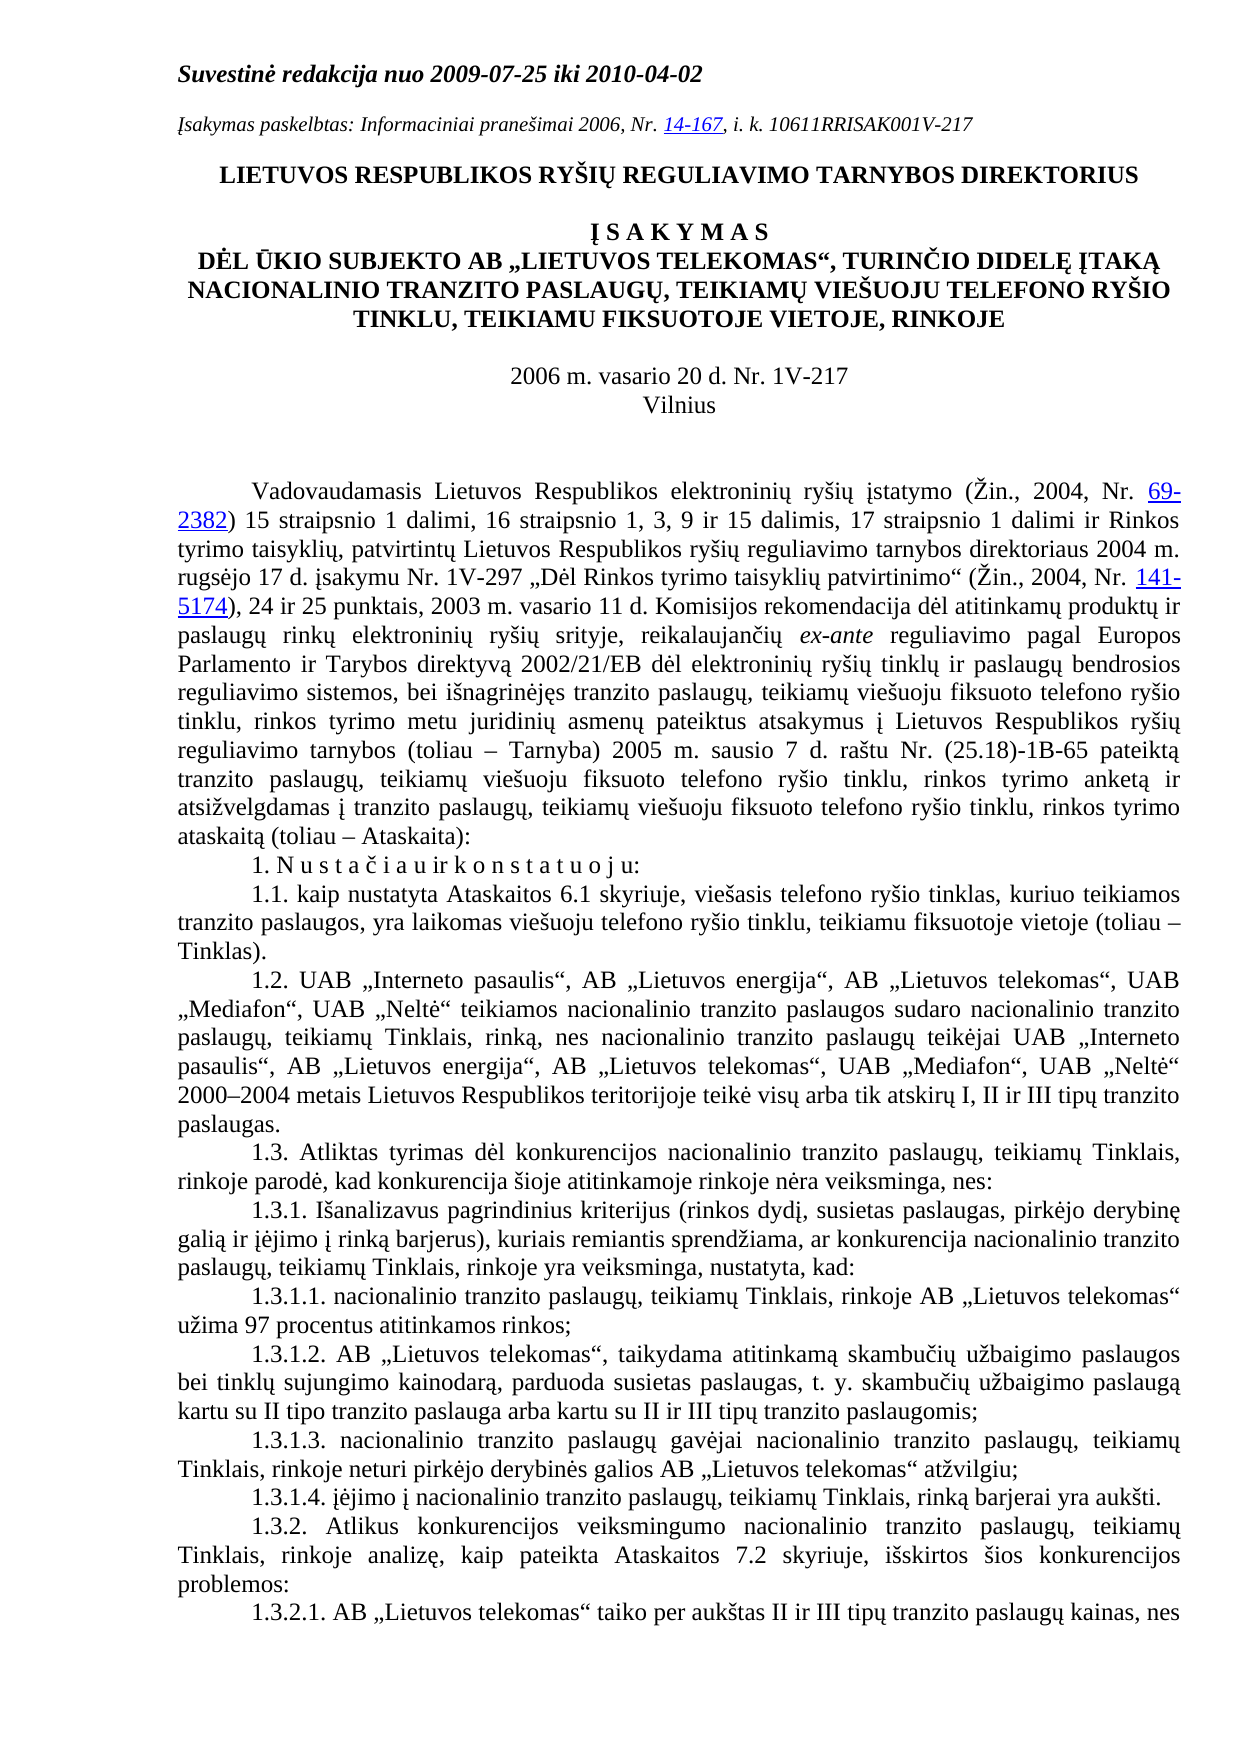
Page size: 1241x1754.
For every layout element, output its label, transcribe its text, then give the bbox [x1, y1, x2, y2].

text Suvestinė redakcija nuo 2009-07-25 iki 2010-04-02 [177, 59, 1181, 88]
text 1.2. UAB „Interneto pasaulis“, AB „Lietuvos energija“, AB „Lietuvos telekomas“, UAB „Mediafon“, UAB „Neltė“ teikiamos nacionalinio tranzito paslaugos sudaro nacionalinio tranzito paslaugų, teikiamų Tinklais, rinką, nes nacionalinio tranzito paslaugų teikėjai UAB „Interneto pasaulis“, AB „Lietuvos energija“, AB „Lietuvos telekomas“, UAB „Mediafon“, UAB „Neltė“ 2000–2004 metais Lietuvos Respublikos teritorijoje teikė visų arba tik atskirų I, II ir III tipų tranzito paslaugas. [177, 965, 1181, 1137]
text Įsakymas paskelbtas: Informaciniai pranešimai 2006, Nr. 14-167, i. k. 10611RRISAK001V-217 [177, 112, 1181, 136]
text 2006 m. vasario 20 d. Nr. 1V-217 [177, 361, 1181, 390]
text Vilnius [177, 390, 1181, 419]
text Vadovaudamasis Lietuvos Respublikos elektroninių ryšių įstatymo (Žin., 2004, Nr. 69-2382) 15 straipsnio 1 dalimi, 16 straipsnio 1, 3, 9 ir 15 dalimis, 17 straipsnio 1 dalimi ir Rinkos tyrimo taisyklių, patvirtintų Lietuvos Respublikos ryšių reguliavimo tarnybos direktoriaus 2004 m. rugsėjo 17 d. įsakymu Nr. 1V-297 „Dėl Rinkos tyrimo taisyklių patvirtinimo“ (Žin., 2004, Nr. 141-5174), 24 ir 25 punktais, 2003 m. vasario 11 d. Komisijos rekomendacija dėl atitinkamų produktų ir paslaugų rinkų elektroninių ryšių srityje, reikalaujančių ex-ante reguliavimo pagal Europos Parlamento ir Tarybos direktyvą 2002/21/EB dėl elektroninių ryšių tinklų ir paslaugų bendrosios reguliavimo sistemos, bei išnagrinėjęs tranzito paslaugų, teikiamų viešuoju fiksuoto telefono ryšio tinklu, rinkos tyrimo metu juridinių asmenų pateiktus atsakymus į Lietuvos Respublikos ryšių reguliavimo tarnybos (toliau – Tarnyba) 2005 m. sausio 7 d. raštu Nr. (25.18)-1B-65 pateiktą tranzito paslaugų, teikiamų viešuoju fiksuoto telefono ryšio tinklu, rinkos tyrimo anketą ir atsižvelgdamas į tranzito paslaugų, teikiamų viešuoju fiksuoto telefono ryšio tinklu, rinkos tyrimo ataskaitą (toliau – Ataskaita): [177, 476, 1181, 850]
text 1.3.1.2. AB „Lietuvos telekomas“, taikydama atitinkamą skambučių užbaigimo paslaugos bei tinklų sujungimo kainodarą, parduoda susietas paslaugas, t. y. skambučių užbaigimo paslaugą kartu su II tipo tranzito paslauga arba kartu su II ir III tipų tranzito paslaugomis; [177, 1339, 1181, 1425]
text LIETUVOS RESPUBLIKOS RYŠIŲ REGULIAVIMO TARNYBOS DIREKTORIUS [177, 160, 1181, 189]
text 1.3.1. Išanalizavus pagrindinius kriterijus (rinkos dydį, susietas paslaugas, pirkėjo derybinę galią ir įėjimo į rinką barjerus), kuriais remiantis sprendžiama, ar konkurencija nacionalinio tranzito paslaugų, teikiamų Tinklais, rinkoje yra veiksminga, nustatyta, kad: [177, 1195, 1181, 1281]
text 1. Nustačiau ir konstatuoju: [177, 850, 1181, 879]
text Į S A K Y M A S [177, 217, 1181, 246]
text 1.1. kaip nustatyta Ataskaitos 6.1 skyriuje, viešasis telefono ryšio tinklas, kuriuo teikiamos tranzito paslaugos, yra laikomas viešuoju telefono ryšio tinklu, teikiamu fiksuotoje vietoje (toliau – Tinklas). [177, 879, 1181, 965]
text 1.3.2. Atlikus konkurencijos veiksmingumo nacionalinio tranzito paslaugų, teikiamų Tinklais, rinkoje analizę, kaip pateikta Ataskaitos 7.2 skyriuje, išskirtos šios konkurencijos problemos: [177, 1511, 1181, 1597]
text 1.3.1.3. nacionalinio tranzito paslaugų gavėjai nacionalinio tranzito paslaugų, teikiamų Tinklais, rinkoje neturi pirkėjo derybinės galios AB „Lietuvos telekomas“ atžvilgiu; [177, 1425, 1181, 1482]
text 1.3.2.1. AB „Lietuvos telekomas“ taiko per aukštas II ir III tipų tranzito paslaugų kainas, nes [177, 1597, 1181, 1626]
text 1.3.1.4. įėjimo į nacionalinio tranzito paslaugų, teikiamų Tinklais, rinką barjerai yra aukšti. [177, 1482, 1181, 1511]
text 1.3.1.1. nacionalinio tranzito paslaugų, teikiamų Tinklais, rinkoje AB „Lietuvos telekomas“ užima 97 procentus atitinkamos rinkos; [177, 1281, 1181, 1339]
text 1.3. Atliktas tyrimas dėl konkurencijos nacionalinio tranzito paslaugų, teikiamų Tinklais, rinkoje parodė, kad konkurencija šioje atitinkamoje rinkoje nėra veiksminga, nes: [177, 1137, 1181, 1195]
text DĖL ŪKIO SUBJEKTO AB „LIETUVOS TELEKOMAS“, TURINČIO DIDELĘ ĮTAKĄ NACIONALINIO TRANZITO PASLAUGŲ, TEIKIAMŲ VIEŠUOJU TELEFONO RYŠIO TINKLU, TEIKIAMU FIKSUOTOJE VIETOJE, RINKOJE [177, 246, 1181, 332]
